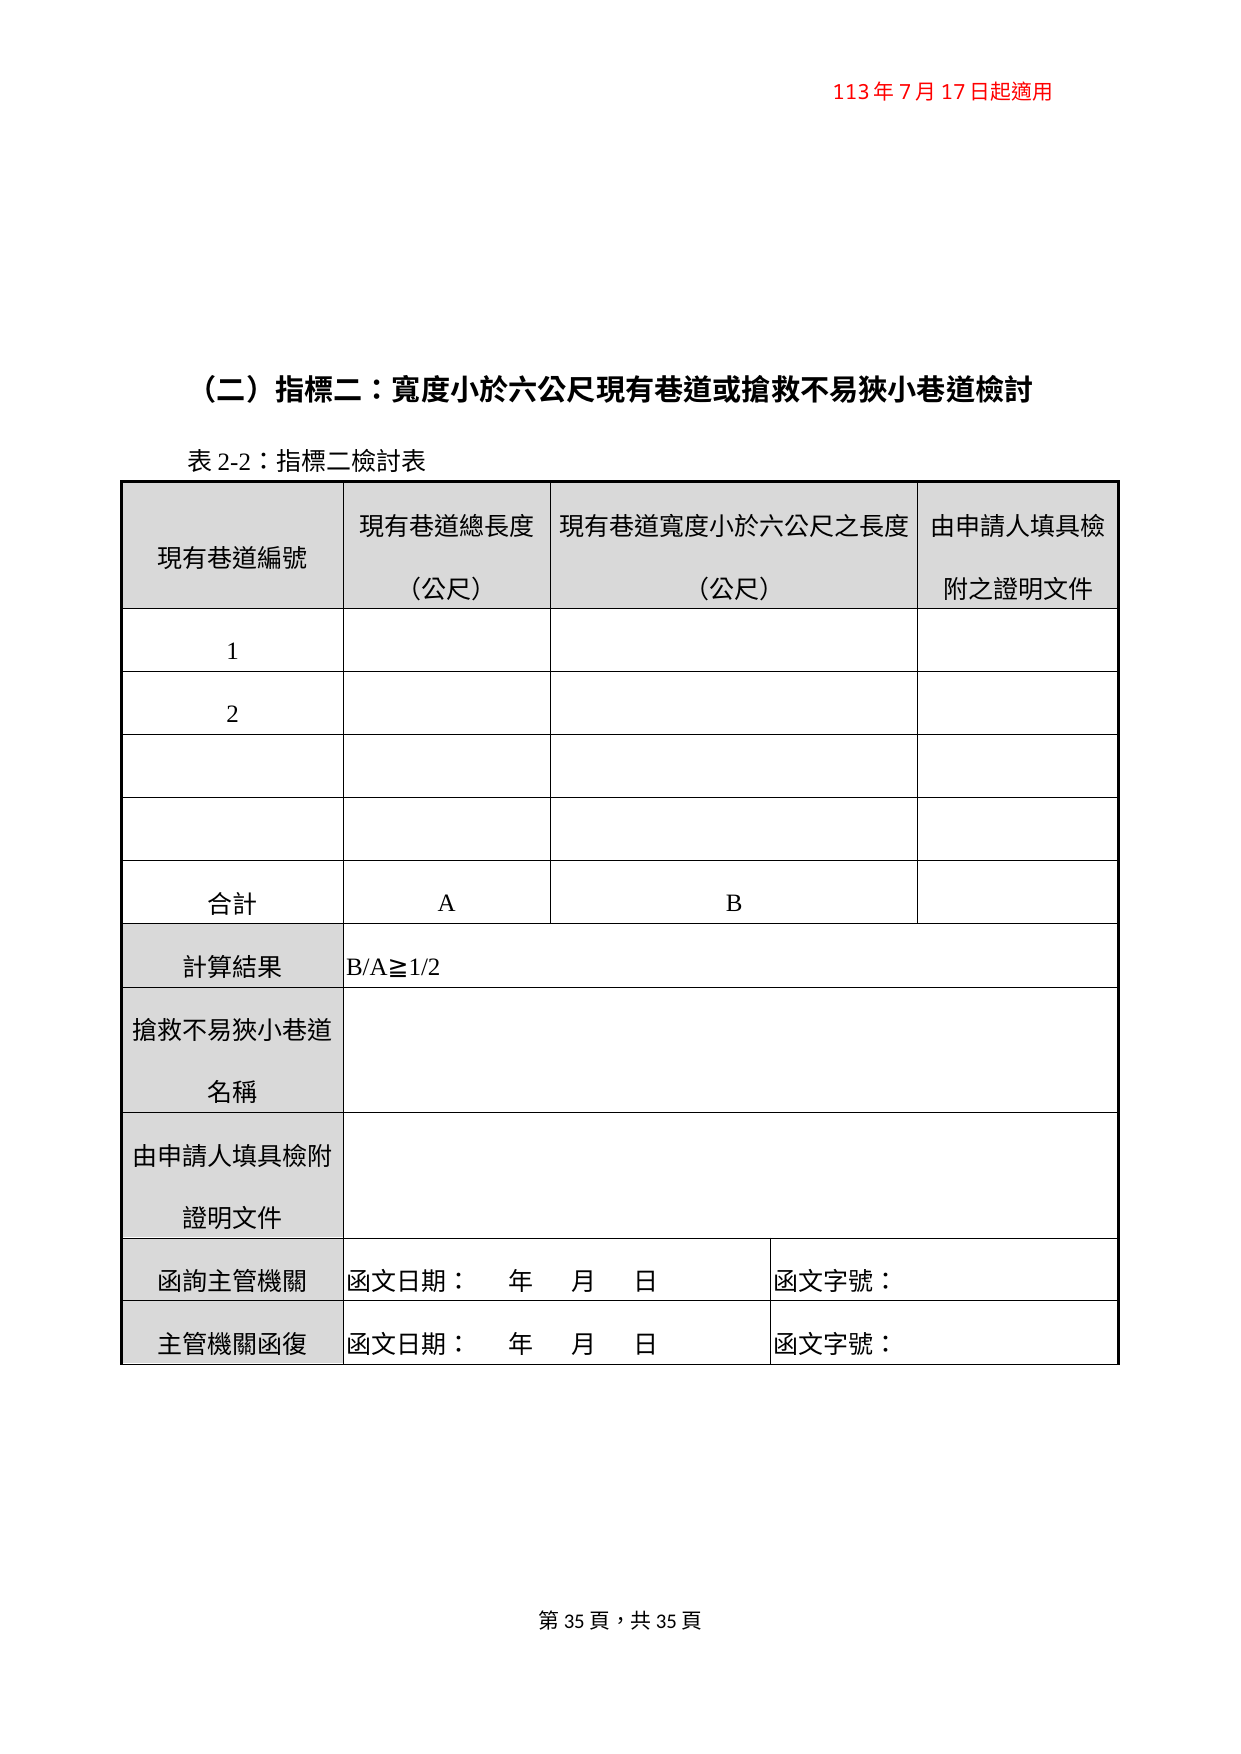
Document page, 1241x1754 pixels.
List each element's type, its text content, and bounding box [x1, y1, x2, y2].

table_cell [344, 609, 550, 671]
table_cell [344, 735, 550, 797]
table_cell [123, 735, 343, 797]
table_cell 計算結果 [123, 924, 343, 986]
table_cell 由申請人填具檢附證明文件 [123, 1113, 343, 1237]
table_cell A [344, 861, 550, 923]
table_header 現有巷道寬度小於六公尺之長度 （公尺） [551, 483, 917, 608]
table_cell 合計 [123, 861, 343, 923]
table_cell 函文日期： 年 月 日 [344, 1301, 770, 1363]
table_cell B/A≧1/2 [344, 924, 1117, 986]
table_cell [551, 798, 917, 860]
table_cell 1 [123, 609, 343, 671]
table_cell 主管機關函復 [123, 1301, 343, 1363]
table_cell [344, 988, 1117, 1112]
table_cell [918, 609, 1117, 671]
table_cell 函文日期： 年 月 日 [344, 1239, 770, 1300]
table_cell 函詢主管機關 [123, 1239, 343, 1300]
table_header 現有巷道編號 [123, 483, 343, 608]
table_cell [344, 1113, 1117, 1237]
table_cell [918, 861, 1117, 923]
text 表2-2：指標二檢討表 [187, 418, 1053, 480]
table_header 現有巷道總長度 （公尺） [344, 483, 550, 608]
table_cell [918, 798, 1117, 860]
table_cell 函文字號： [771, 1239, 1117, 1300]
table_cell [551, 609, 917, 671]
table_cell 搶救不易狹小巷道名稱 [123, 988, 343, 1112]
table_cell 函文字號： [771, 1301, 1117, 1363]
table_header 由申請人填具檢附之證明文件 [918, 483, 1117, 608]
table_cell [551, 735, 917, 797]
table_cell [344, 798, 550, 860]
table_cell [344, 672, 550, 734]
table_cell [123, 798, 343, 860]
table_cell B [551, 861, 917, 923]
text （二）指標二：寬度小於六公尺現有巷道或搶救不易狹小巷道檢討 [187, 346, 1053, 408]
table_cell [918, 735, 1117, 797]
table_cell [551, 672, 917, 734]
table_cell [918, 672, 1117, 734]
table_cell 2 [123, 672, 343, 734]
